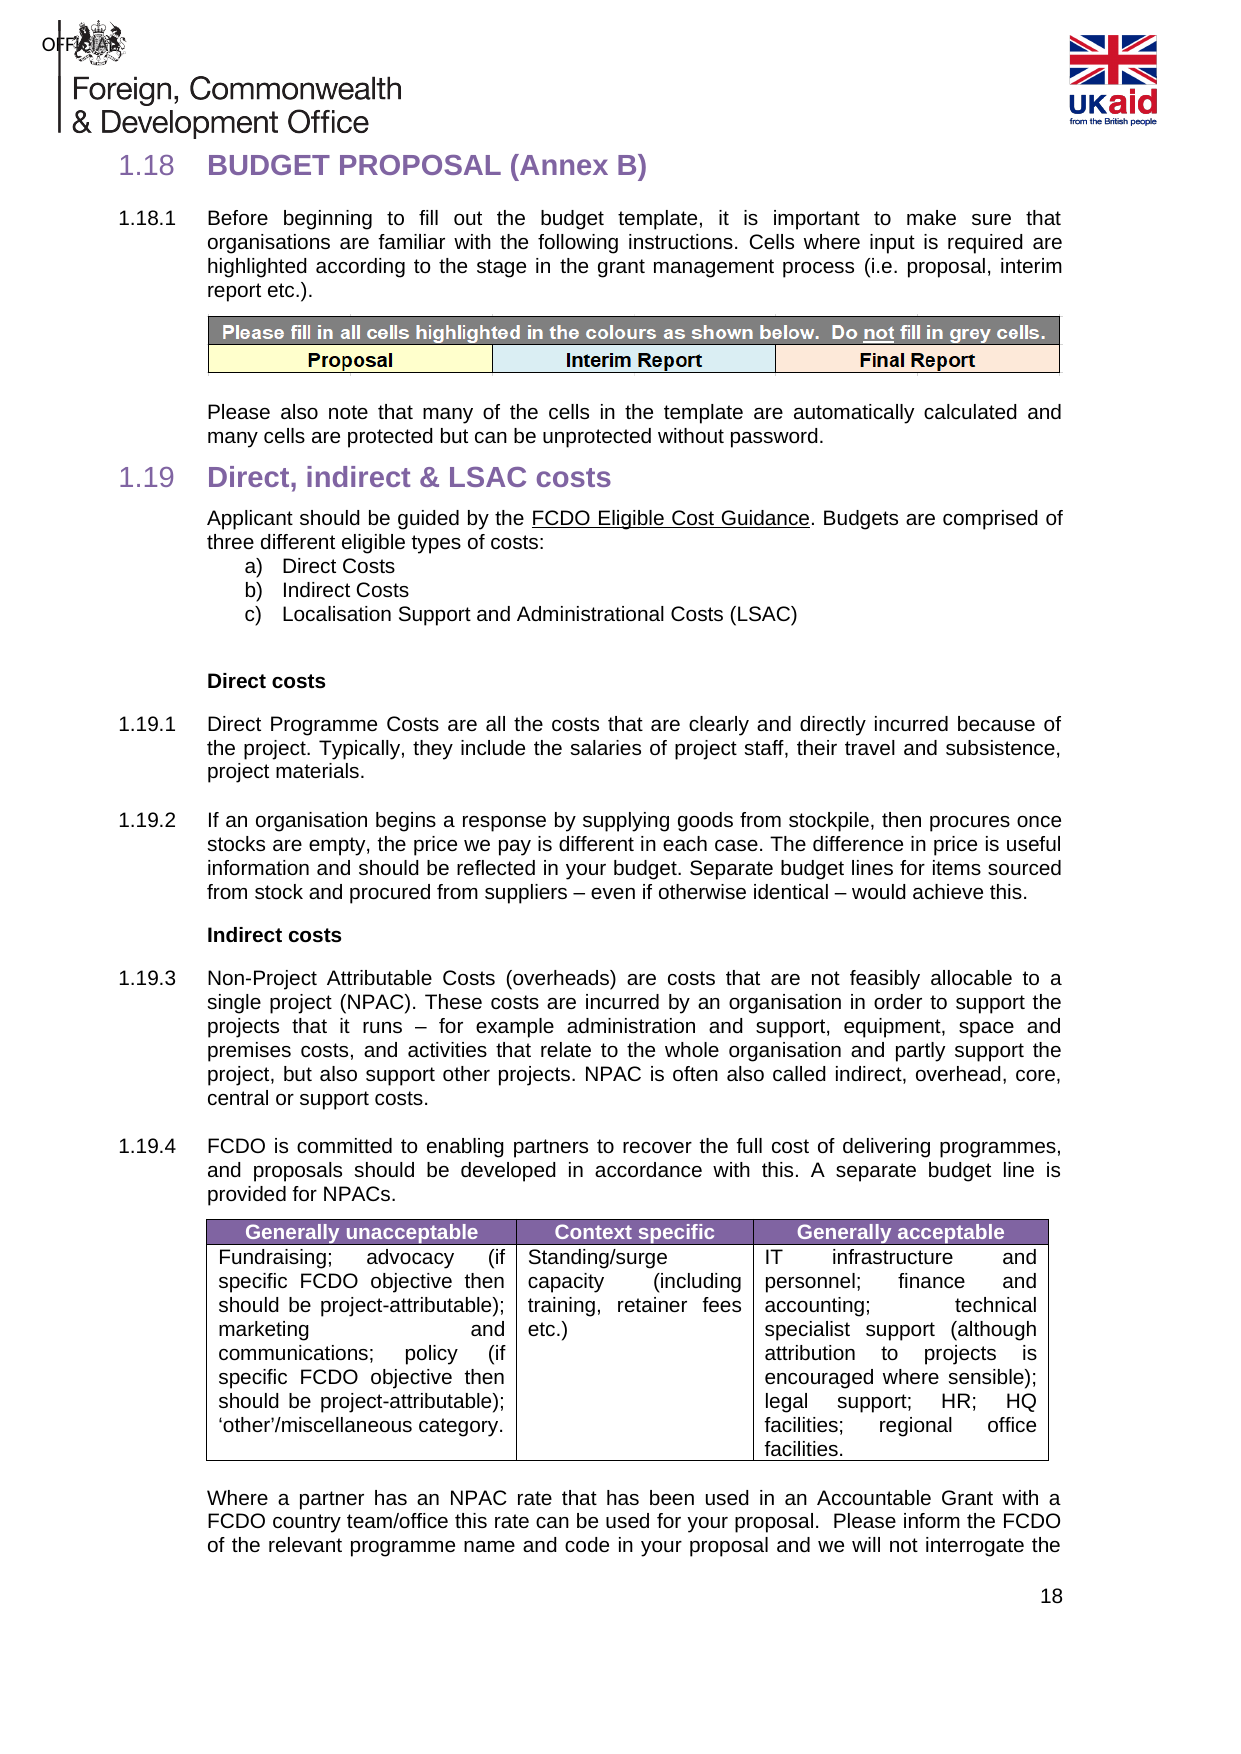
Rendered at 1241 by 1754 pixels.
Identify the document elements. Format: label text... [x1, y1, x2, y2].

list Indirect Costs [244, 578, 1063, 602]
text Where a partner has an NPAC rate that has been used in an Accountable Grant with a FCDO country team/office this rate can be used for your proposal. Please inform the FCDO of the relevant programme name and code in your proposal and we will not interrogate the [207, 1485, 1063, 1557]
subtitle Indirect costs [207, 923, 1063, 947]
text Please also note that many of the cells in the template are automatically calculated and many cells are protected but can be unprotected without password. [207, 400, 1063, 448]
subtitle If an organisation begins a response by supplying goods from stockpile, then procures once stocks are empty, the price we pay is different in each case. The difference in price is useful information and should be reflected in your budget. Separate budget lines for items sourced from stock and procured from suppliers – even if otherwise identical – would achieve this. [118, 808, 1063, 904]
subtitle Non-Project Attributable Costs (overheads) are costs that are not feasibly allocable to a single project (NPAC). These costs are incurred by an organisation in order to support the projects that it runs – for example administration and support, equipment, space and premises costs, and activities that relate to the whole organisation and partly support the project, but also support other projects. NPAC is often also called indirect, overhead, core, central or support costs. [118, 966, 1063, 1109]
subtitle Before beginning to fill out the budget template, it is important to make sure that organisations are familiar with the following instructions. Cells where input is required are highlighted according to the stage in the grant management process (i.e. proposal, interim report etc.). [118, 206, 1063, 302]
list Direct Costs [244, 554, 1063, 578]
table_cell Standing/surge capacity (including training, retainer fees etc.) [517, 1245, 753, 1460]
table_header Generally unacceptable [207, 1220, 516, 1244]
list Localisation Support and Administrational Costs (LSAC) [244, 602, 1063, 626]
table_cell Fundraising; advocacy (if specific FCDO objective then should be project-attributable); marketing and communications; policy (if specific FCDO objective then should be project-attributable); ‘other’/miscellaneous category. [207, 1245, 516, 1460]
table_header Generally acceptable [754, 1220, 1048, 1244]
subtitle FCDO is committed to enabling partners to recover the full cost of delivering programmes, and proposals should be developed in accordance with this. A separate budget line is provided for NPACs. [118, 1134, 1063, 1206]
subtitle BUDGET PROPOSAL (Annex B) [118, 148, 1063, 181]
subtitle Direct Programme Costs are all the costs that are clearly and directly incurred because of the project. Typically, they include the salaries of project staff, their travel and subsistence, project materials. [118, 711, 1063, 783]
text Applicant should be guided by the FCDO Eligible Cost Guidance. Budgets are comprised of three different eligible types of costs: [207, 506, 1063, 554]
table_cell IT infrastructure and personnel; finance and accounting; technical specialist support (although attribution to projects is encouraged where sensible); legal support; HR; HQ facilities; regional office facilities. [754, 1245, 1048, 1460]
subtitle Direct, indirect & LSAC costs [118, 460, 1063, 494]
table_header Context specific [517, 1220, 753, 1244]
subtitle Direct costs [207, 669, 1063, 693]
